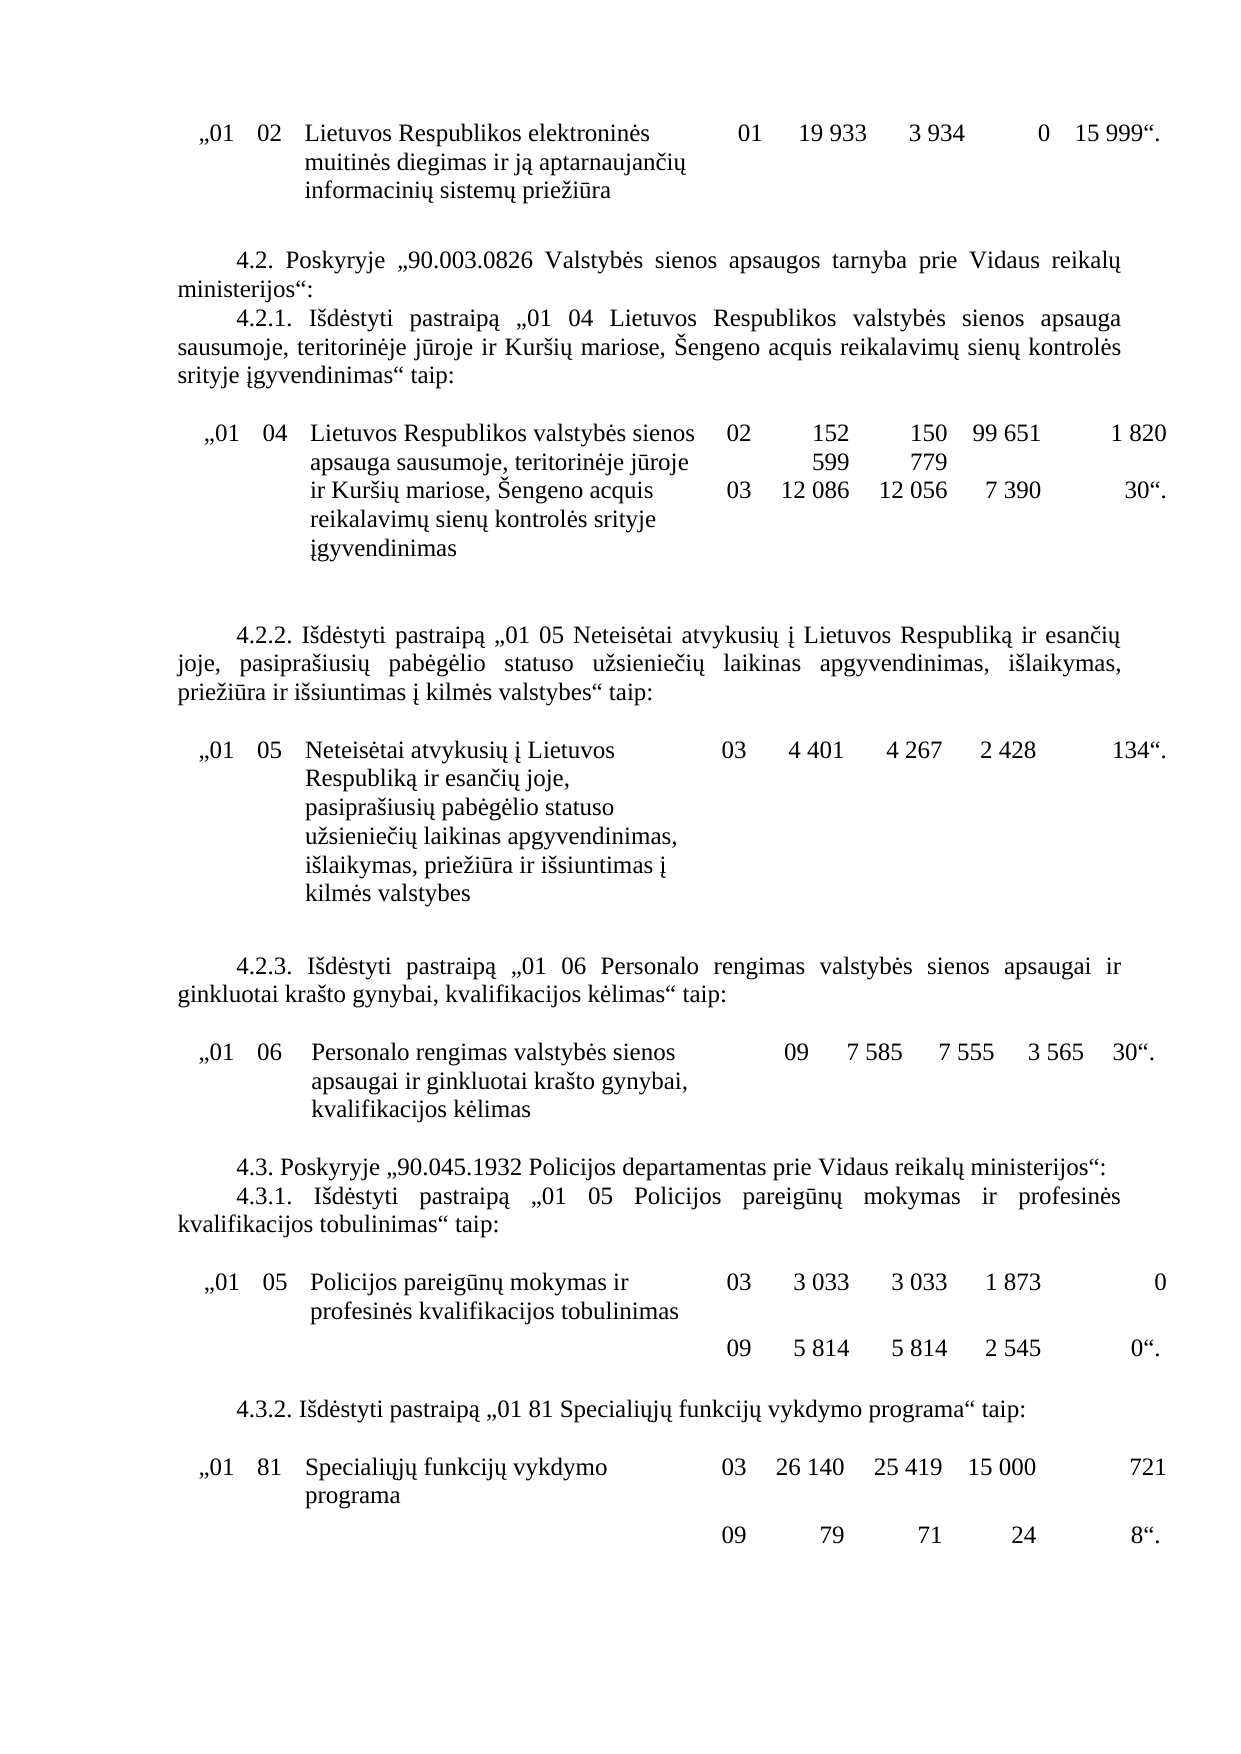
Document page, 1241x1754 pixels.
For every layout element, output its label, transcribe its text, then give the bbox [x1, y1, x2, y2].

text 4.2.2. Išdėstyti pastraipą „01 05 Neteisėtai atvykusių į Lietuvos Respubliką ir esančių joje, pasiprašiusių pabėgėlio statuso užsieniečių laikinas apgyvendinimas, išlaikymas, priežiūra ir išsiuntimas į kilmės valstybes“ taip: [177, 620, 1122, 706]
text 4.3.1. Išdėstyti pastraipą „01 05 Policijos pareigūnų mokymas ir profesinės kvalifikacijos tobulinimas“ taip: [177, 1181, 1122, 1238]
table_header 152 599 [763, 418, 861, 475]
text 4.2. Poskyryje „90.003.0826 Valstybės sienos apsaugos tarnyba prie Vidaus reikalų ministerijos“: [177, 245, 1122, 303]
table_cell 71 [856, 1521, 953, 1553]
table_cell 8“. [1047, 1521, 1178, 1553]
table_cell 24 [954, 1521, 1047, 1553]
table_cell 0“. [1052, 1333, 1178, 1366]
table_cell 12 086 [763, 475, 861, 591]
table_cell 5 814 [861, 1333, 958, 1366]
table_cell [294, 1521, 710, 1553]
table_header 3 934 [878, 118, 976, 217]
table_header 19 933 [774, 118, 878, 217]
table_header 01 [726, 118, 774, 217]
table_header „01 [187, 1037, 246, 1123]
text 4.3. Poskyryje „90.045.1932 Policijos departamentas prie Vidaus reikalų ministerijos“: [177, 1152, 1122, 1181]
table_header 3 033 [763, 1267, 861, 1333]
table_cell [246, 1521, 293, 1553]
table_cell [299, 1333, 715, 1366]
table_header 15 999“. [1061, 118, 1178, 217]
table_cell 03 [715, 475, 763, 591]
table_header 1 820 [1052, 418, 1178, 475]
table_header 0 [1052, 1267, 1178, 1333]
table_cell 12 056 [861, 475, 958, 591]
table_cell [251, 1333, 298, 1366]
table_header 05 [251, 1267, 298, 1333]
table_header 03 [710, 735, 758, 922]
table_header „01 [187, 735, 246, 922]
table_header 150 779 [861, 418, 958, 475]
table_cell [187, 1333, 251, 1366]
table_header 05 [246, 735, 293, 922]
table_header 03 [710, 1452, 758, 1521]
table_header 06 [246, 1037, 300, 1123]
table_header 0 [976, 118, 1061, 217]
table_header 2 428 [954, 735, 1047, 922]
table_header 09 [773, 1037, 820, 1123]
table_cell [187, 1521, 246, 1553]
table_header 25 419 [856, 1452, 953, 1521]
table_cell 5 814 [763, 1333, 861, 1366]
table_header 81 [246, 1452, 293, 1521]
table_header „01 [187, 1267, 251, 1333]
table_header 15 000 [954, 1452, 1047, 1521]
table_cell 2 545 [959, 1333, 1052, 1366]
table_header Neteisėtai atvykusių į Lietuvos Respubliką ir esančių joje, pasiprašiusių pabėgėlio statuso užsieniečių laikinas apgyvendinimas, išlaikymas, priežiūra ir išsiuntimas į kilmės valstybes [294, 735, 710, 922]
table_cell 7 390 [959, 475, 1052, 591]
text 4.3.2. Išdėstyti pastraipą „01 81 Specialiųjų funkcijų vykdymo programa“ taip: [177, 1394, 1122, 1423]
text 4.2.3. Išdėstyti pastraipą „01 06 Personalo rengimas valstybės sienos apsaugai ir ginkluotai krašto gynybai, kvalifikacijos kėlimas“ taip: [177, 951, 1122, 1008]
table_header 4 267 [856, 735, 953, 922]
table_header 04 [251, 418, 298, 591]
table_header 721 [1047, 1452, 1178, 1521]
table_header 3 033 [861, 1267, 958, 1333]
table_header 7 585 [820, 1037, 914, 1123]
table_cell 79 [758, 1521, 856, 1553]
table_header Policijos pareigūnų mokymas ir profesinės kvalifikacijos tobulinimas [299, 1267, 715, 1333]
table_header 3 565 [1006, 1037, 1095, 1123]
table_header 7 555 [914, 1037, 1006, 1123]
table_header 99 651 [959, 418, 1052, 475]
table_header Specialiųjų funkcijų vykdymo programa [294, 1452, 710, 1521]
table_header Lietuvos Respublikos valstybės sienos apsauga sausumoje, teritorinėje jūroje ir Kuršių mariose, Šengeno acquis reikalavimų sienų kontrolės srityje įgyvendinimas [299, 418, 715, 591]
table_header 134“. [1047, 735, 1178, 922]
table_header 02 [246, 118, 293, 217]
table_header 02 [715, 418, 763, 475]
table_header Personalo rengimas valstybės sienos apsaugai ir ginkluotai krašto gynybai, kvalifikacijos kėlimas [300, 1037, 773, 1123]
table_header 30“. [1095, 1037, 1166, 1123]
table_cell 09 [710, 1521, 758, 1553]
table_header 1 873 [959, 1267, 1052, 1333]
table_header 4 401 [758, 735, 856, 922]
table_header 03 [715, 1267, 763, 1333]
table_header 26 140 [758, 1452, 856, 1521]
table_cell 30“. [1052, 475, 1178, 591]
table_header „01 [187, 418, 251, 591]
table_header „01 [187, 1452, 246, 1521]
text 4.2.1. Išdėstyti pastraipą „01 04 Lietuvos Respublikos valstybės sienos apsauga sausumoje, teritorinėje jūroje ir Kuršių mariose, Šengeno acquis reikalavimų sienų kontrolės srityje įgyvendinimas“ taip: [177, 303, 1122, 389]
table_header Lietuvos Respublikos elektroninės muitinės diegimas ir ją aptarnaujančių informacinių sistemų priežiūra [293, 118, 726, 217]
table_header „01 [187, 118, 246, 217]
table_cell 09 [715, 1333, 763, 1366]
